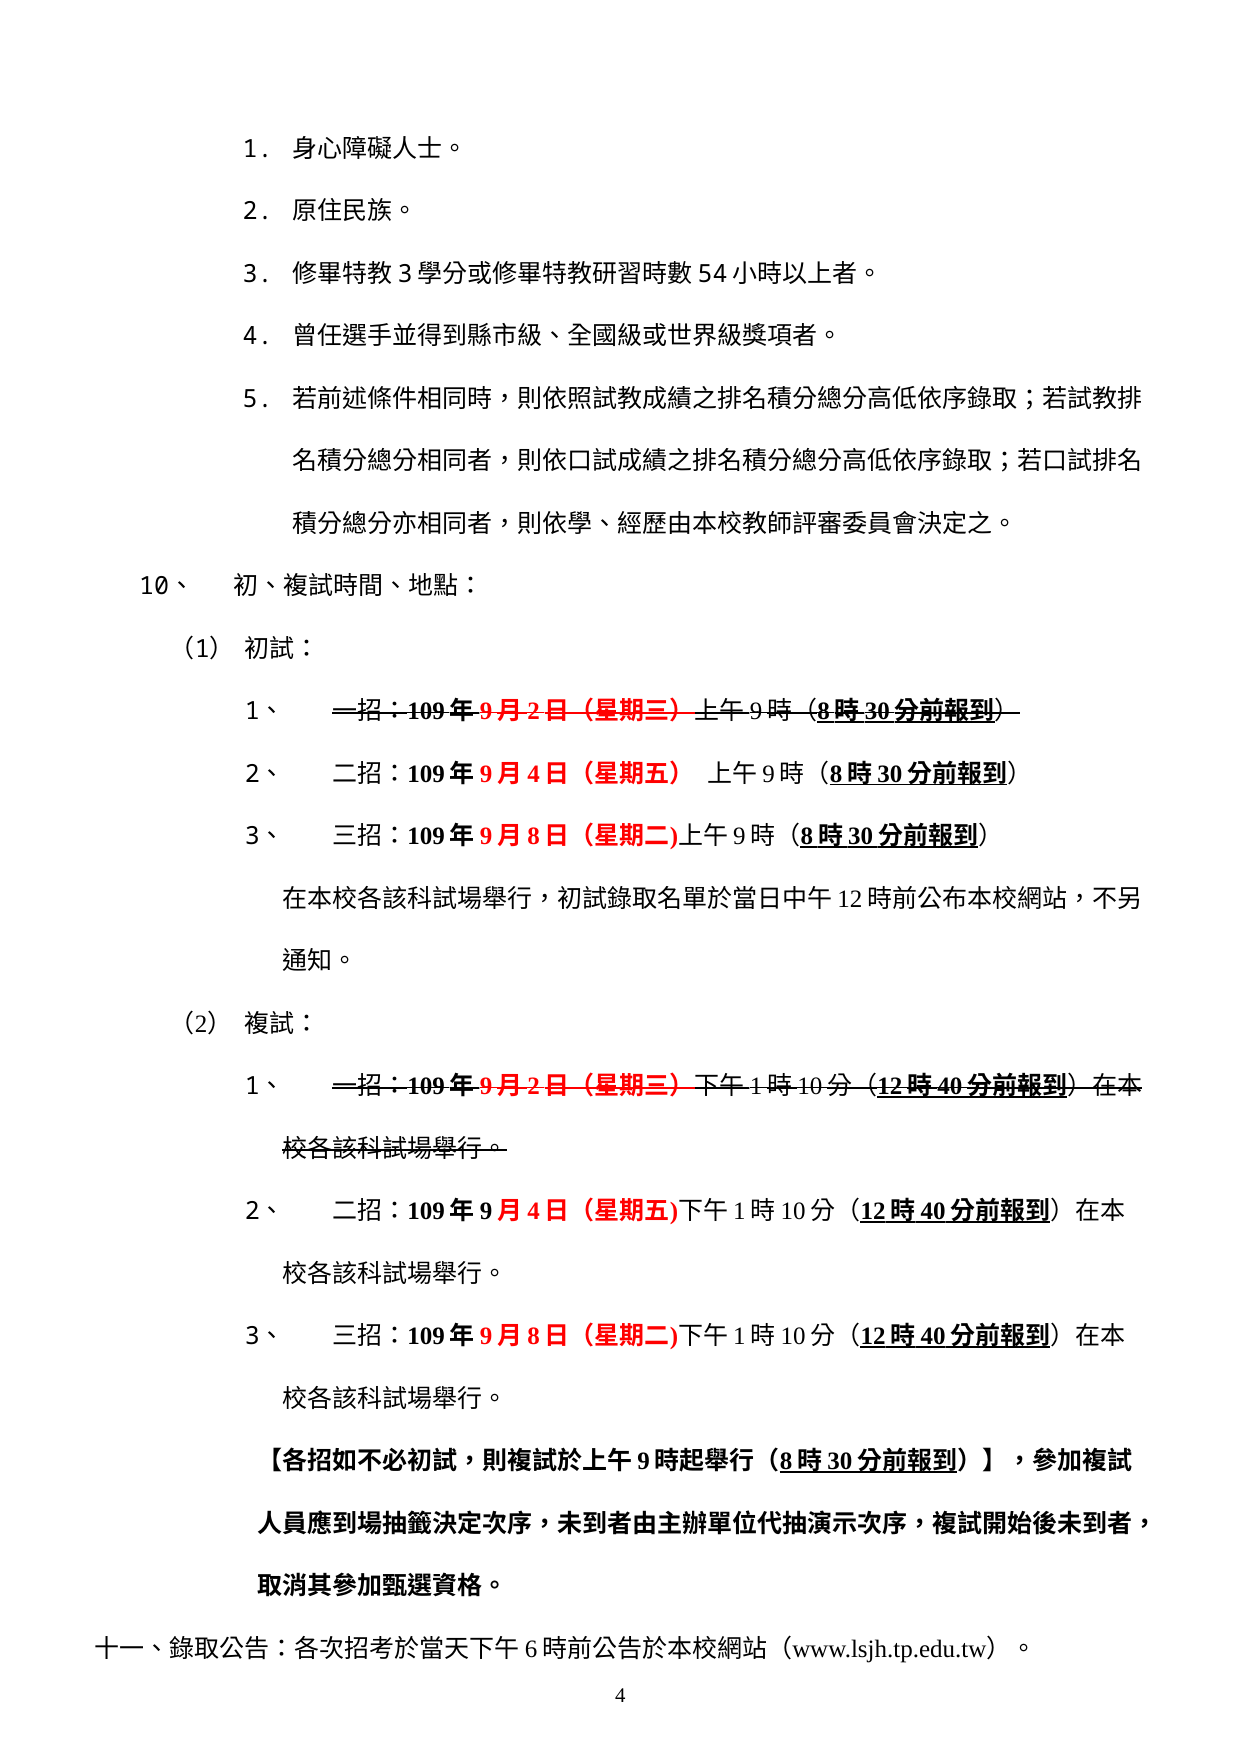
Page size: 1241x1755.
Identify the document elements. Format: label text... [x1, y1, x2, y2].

list 身心障礙人士。 [242, 104, 1146, 167]
list 一招：109年9月2日（星期三）下午1時10分（12時40分前報到）在本校各該科試場舉行。 [244, 1042, 1146, 1167]
text 十一、錄取公告：各次招考於當天下午6時前公告於本校網站（www.lsjh.tp.edu.tw）。 [94, 1604, 1146, 1667]
list 初試： [169, 604, 1146, 667]
text 【各招如不必初試，則複試於上午9時起舉行（8時30分前報到）】，參加複試人員應到場抽籤決定次序，未到者由主辦單位代抽演示次序，複試開始後未到者，取消其參加甄選資格。 [257, 1417, 1146, 1604]
list 三招：109年9月8日（星期二)下午1時10分（12時40分前報到）在本校各該科試場舉行。 [244, 1292, 1146, 1417]
list 二招：109年9月4日（星期五） 上午9時（8時30分前報到） [244, 729, 1146, 792]
list 修畢特教3學分或修畢特教研習時數54小時以上者。 [242, 229, 1146, 292]
list 一招：109年9月2日（星期三）上午9時（8時30分前報到） [244, 667, 1146, 729]
list 若前述條件相同時，則依照試教成績之排名積分總分高低依序錄取；若試教排名積分總分相同者，則依口試成績之排名積分總分高低依序錄取；若口試排名積分總分亦相同者，則依學、經歷由本校教師評審委員會決定之。 [242, 354, 1146, 542]
list 三招：109年9月8日（星期二)上午9時（8時30分前報到） [244, 792, 1146, 854]
list 初、複試時間、地點： [139, 542, 1146, 604]
list 曾任選手並得到縣市級、全國級或世界級獎項者。 [242, 292, 1146, 354]
list 原住民族。 [242, 167, 1146, 229]
list 二招：109年9月4日（星期五)下午1時10分（12時40分前報到）在本校各該科試場舉行。 [244, 1167, 1146, 1292]
list 複試： [169, 979, 1146, 1042]
text 在本校各該科試場舉行，初試錄取名單於當日中午12時前公布本校網站，不另通知。 [282, 854, 1146, 979]
